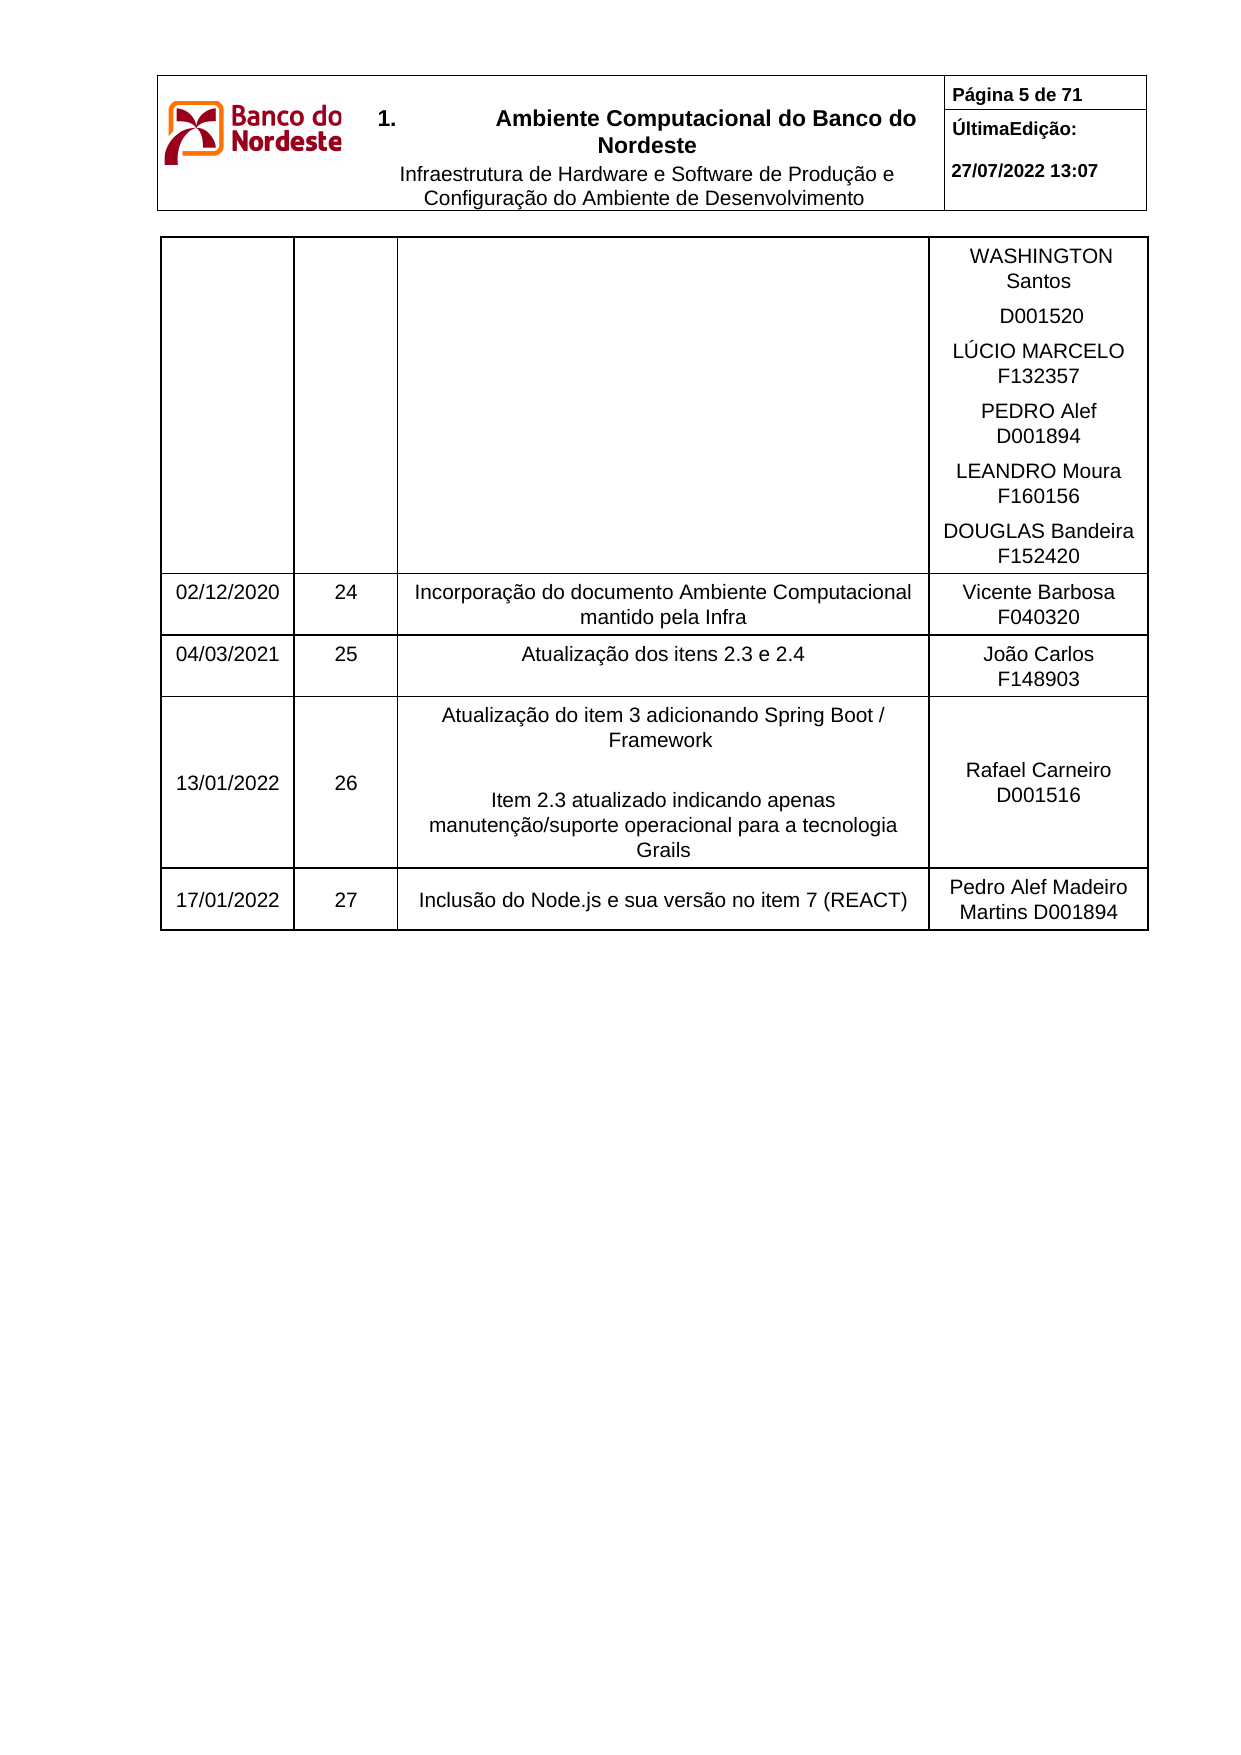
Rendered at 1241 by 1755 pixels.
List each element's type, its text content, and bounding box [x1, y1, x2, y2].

table_cell Atualização do item 3 adicionando Spring Boot / Framework Item 2.3 atualizado indicando apenas manutenção/suporte operacional para a tecnologia Grails [398, 697, 928, 867]
table_cell Inclusão do Node.js e sua versão no item 7 (REACT) [398, 869, 928, 929]
table_cell 04/03/2021 [162, 636, 293, 696]
table_cell [295, 238, 397, 573]
table_cell Pedro Alef Madeiro Martins D001894 [930, 869, 1147, 929]
table_cell 13/01/2022 [162, 697, 293, 867]
table_cell 02/12/2020 [162, 574, 293, 634]
table_cell 24 [295, 574, 397, 634]
table_cell Vicente Barbosa F040320 [930, 574, 1147, 634]
table_cell [162, 238, 293, 573]
table_cell WASHINGTON Santos D001520 LÚCIO MARCELO F132357 PEDRO Alef D001894 LEANDRO Moura F160156 DOUGLAS Bandeira F152420 [930, 238, 1147, 573]
table_cell 27 [295, 869, 397, 929]
table_cell Incorporação do documento Ambiente Computacional mantido pela Infra [398, 574, 928, 634]
table_cell 17/01/2022 [162, 869, 293, 929]
table_cell Rafael Carneiro D001516 [930, 697, 1147, 867]
table_cell 26 [295, 697, 397, 867]
table_cell Atualização dos itens 2.3 e 2.4 [398, 636, 928, 696]
table_cell [398, 238, 928, 573]
table_cell 25 [295, 636, 397, 696]
table_cell João Carlos F148903 [930, 636, 1147, 696]
